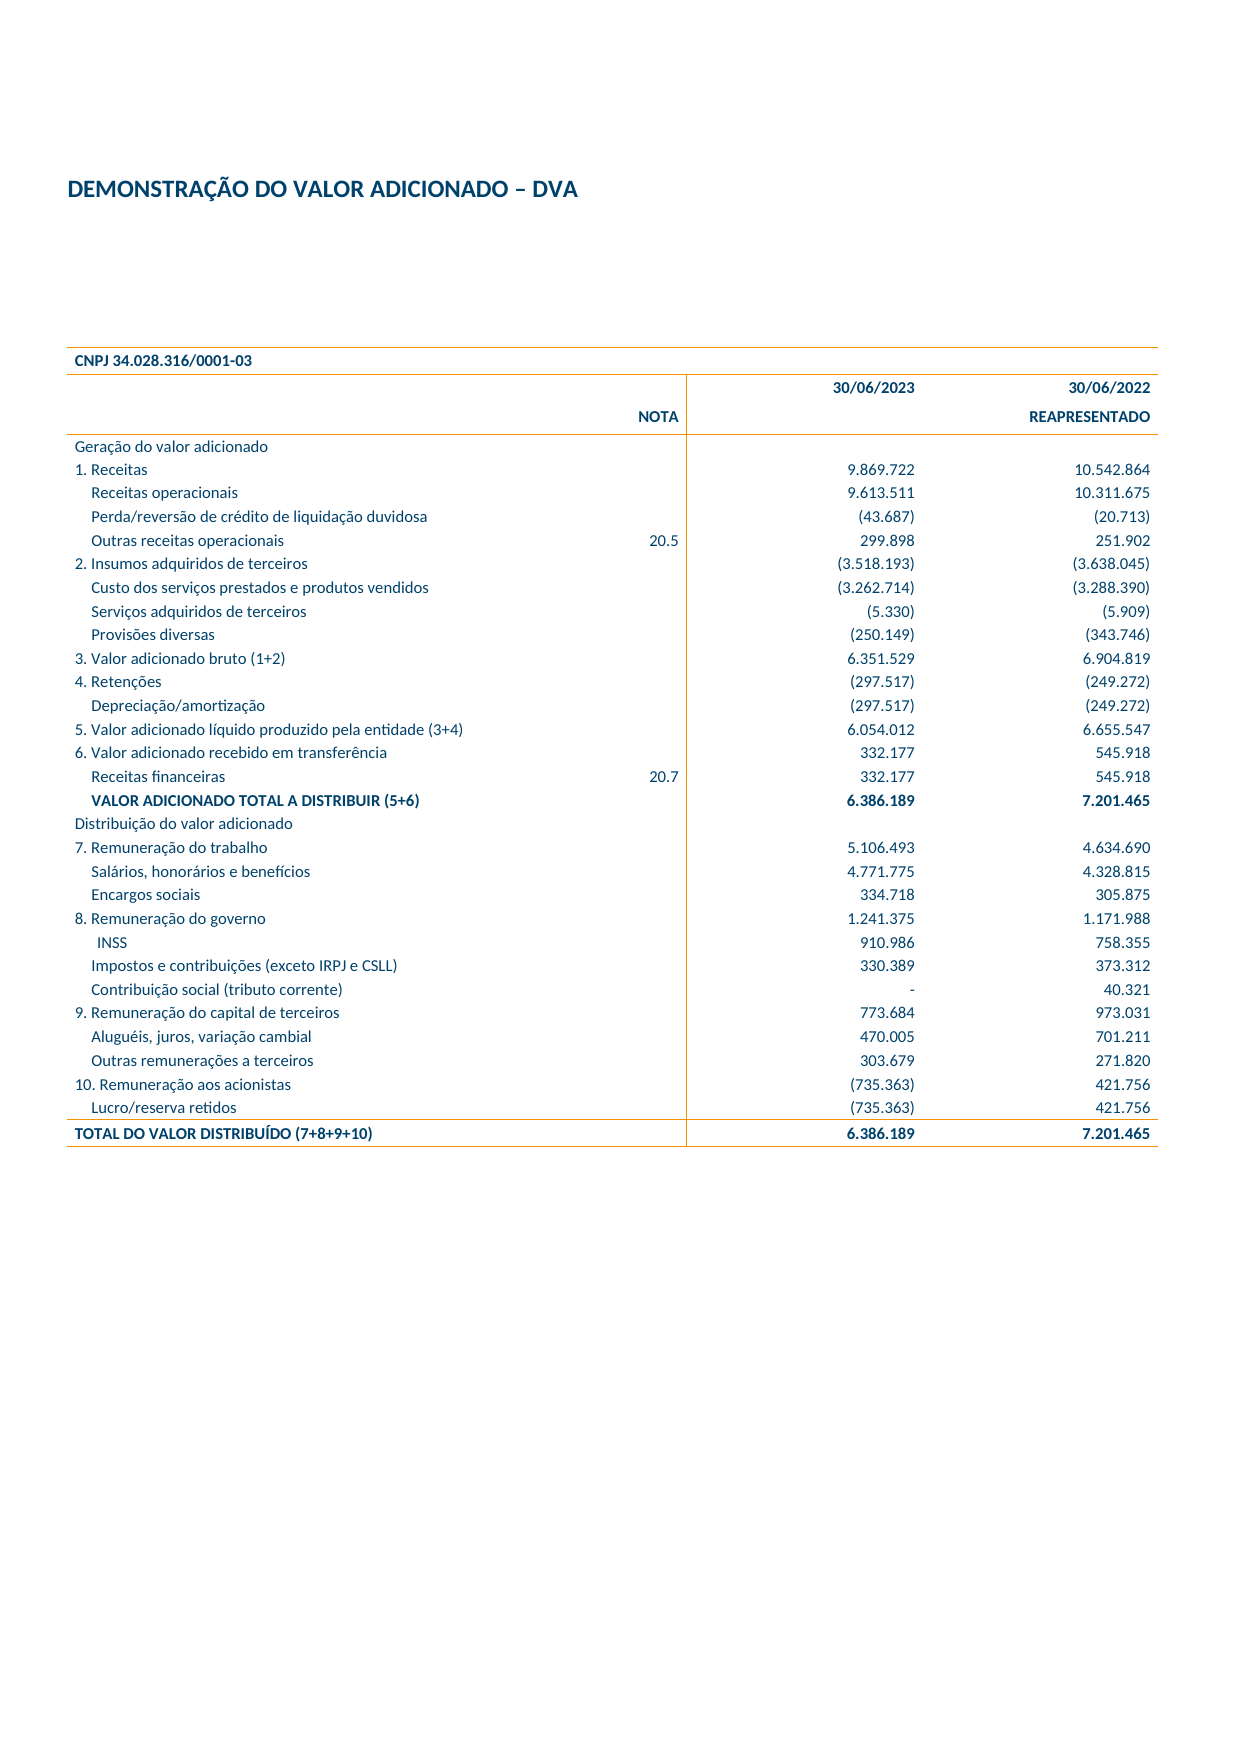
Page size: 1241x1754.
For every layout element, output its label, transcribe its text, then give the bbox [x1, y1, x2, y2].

table_header CNPJ 34.028.316/0001-03 [67, 348, 604, 373]
table_cell NOTA [568, 400, 686, 434]
table_cell 330.389 [687, 954, 922, 977]
table_cell [568, 576, 686, 599]
table_cell Distribuição do valor adicionado [67, 812, 568, 836]
table_cell (249.272) [922, 670, 1157, 694]
table_cell (343.746) [922, 623, 1157, 646]
table_cell [568, 883, 686, 907]
table_cell - [687, 978, 922, 1001]
table_cell (735.363) [687, 1096, 922, 1119]
table_cell 305.875 [922, 883, 1157, 907]
table_cell (249.272) [922, 694, 1157, 717]
table_cell Provisões diversas [67, 623, 568, 646]
table_cell 7.201.465 [922, 1120, 1157, 1146]
table_cell [568, 978, 686, 1001]
table_cell [568, 457, 686, 481]
table_cell 7. Remuneração do trabalho [67, 836, 568, 859]
table_cell 6.054.012 [687, 718, 922, 741]
table_cell [568, 1049, 686, 1072]
table_cell 2. Insumos adquiridos de terceiros [67, 552, 568, 576]
table_cell Salários, honorários e benefícios [67, 859, 568, 883]
table_cell (3.262.714) [687, 576, 922, 599]
table_cell 9. Remuneração do capital de terceiros [67, 1001, 568, 1025]
table_cell 6.904.819 [922, 646, 1157, 670]
table_cell 6.351.529 [687, 646, 922, 670]
table_cell INSS [67, 930, 568, 954]
table_cell (297.517) [687, 694, 922, 717]
table_cell [568, 505, 686, 528]
table_cell 1.171.988 [922, 907, 1157, 930]
table_cell 545.918 [922, 741, 1157, 765]
table_cell [687, 400, 922, 434]
table_cell [568, 481, 686, 504]
table_cell Serviços adquiridos de terceiros [67, 599, 568, 623]
table_cell Lucro/reserva retidos [67, 1096, 568, 1119]
table_cell (43.687) [687, 505, 922, 528]
table_cell (735.363) [687, 1072, 922, 1096]
table_cell 7.201.465 [922, 788, 1157, 812]
table_cell [568, 741, 686, 765]
table_cell [568, 930, 686, 954]
table_cell 20.5 [568, 528, 686, 552]
table_cell [687, 435, 922, 457]
table_cell 271.820 [922, 1049, 1157, 1072]
table_cell 4.771.775 [687, 859, 922, 883]
table_cell 421.756 [922, 1096, 1157, 1119]
table_cell 10.311.675 [922, 481, 1157, 504]
table_header [922, 348, 1157, 373]
table_cell 332.177 [687, 765, 922, 788]
table_cell VALOR ADICIONADO TOTAL A DISTRIBUIR (5+6) [67, 788, 568, 812]
table_cell [568, 623, 686, 646]
table_cell Perda/reversão de crédito de liquidação duvidosa [67, 505, 568, 528]
table_cell (250.149) [687, 623, 922, 646]
table_cell [568, 552, 686, 576]
table_cell TOTAL DO VALOR DISTRIBUÍDO (7+8+9+10) [67, 1120, 568, 1146]
table_cell (297.517) [687, 670, 922, 694]
table_cell [568, 670, 686, 694]
table_cell 421.756 [922, 1072, 1157, 1096]
table_cell [568, 812, 686, 836]
table_cell (5.330) [687, 599, 922, 623]
table_cell 6.386.189 [687, 788, 922, 812]
table_cell Outras remunerações a terceiros [67, 1049, 568, 1072]
table_cell (20.713) [922, 505, 1157, 528]
table_cell [568, 718, 686, 741]
table_cell 30/06/2022 [922, 375, 1157, 400]
table_cell [568, 1096, 686, 1119]
table_cell 4.328.815 [922, 859, 1157, 883]
table_cell 251.902 [922, 528, 1157, 552]
table_cell 9.613.511 [687, 481, 922, 504]
table_cell (3.518.193) [687, 552, 922, 576]
table_cell Custo dos serviços prestados e produtos vendidos [67, 576, 568, 599]
table_cell Aluguéis, juros, variação cambial [67, 1025, 568, 1048]
table_cell [568, 859, 686, 883]
table_cell 30/06/2023 [687, 375, 922, 400]
table_cell 8. Remuneração do governo [67, 907, 568, 930]
table_cell Depreciação/amortização [67, 694, 568, 717]
table_cell 9.869.722 [687, 457, 922, 481]
table_cell 3. Valor adicionado bruto (1+2) [67, 646, 568, 670]
table_cell 773.684 [687, 1001, 922, 1025]
table_cell [568, 1025, 686, 1048]
table_cell 5.106.493 [687, 836, 922, 859]
table_cell [687, 812, 922, 836]
table_cell 701.211 [922, 1025, 1157, 1048]
table_header [605, 348, 686, 373]
table_cell 5. Valor adicionado líquido produzido pela entidade (3+4) [67, 718, 568, 741]
table_cell 10.542.864 [922, 457, 1157, 481]
table_cell (3.288.390) [922, 576, 1157, 599]
table_cell Contribuição social (tributo corrente) [67, 978, 568, 1001]
table_cell 303.679 [687, 1049, 922, 1072]
table_cell Geração do valor adicionado [67, 435, 568, 457]
table_cell [67, 375, 568, 400]
table_cell [568, 788, 686, 812]
table_cell 910.986 [687, 930, 922, 954]
table_cell 4.634.690 [922, 836, 1157, 859]
table_cell 470.005 [687, 1025, 922, 1048]
table_cell 1. Receitas [67, 457, 568, 481]
table_cell [568, 1120, 686, 1146]
table_cell Receitas financeiras [67, 765, 568, 788]
table_cell 1.241.375 [687, 907, 922, 930]
table_cell Impostos e contribuições (exceto IRPJ e CSLL) [67, 954, 568, 977]
table_cell 545.918 [922, 765, 1157, 788]
table_cell 6.655.547 [922, 718, 1157, 741]
table_cell 373.312 [922, 954, 1157, 977]
table_cell REAPRESENTADO [922, 400, 1157, 434]
table_cell 6.386.189 [687, 1120, 922, 1146]
table_cell (3.638.045) [922, 552, 1157, 576]
table_cell [568, 954, 686, 977]
table_cell [568, 435, 686, 457]
table_cell [922, 812, 1157, 836]
table_cell 10. Remuneração aos acionistas [67, 1072, 568, 1096]
table_cell [568, 375, 686, 400]
table_cell 973.031 [922, 1001, 1157, 1025]
table_cell 6. Valor adicionado recebido em transferência [67, 741, 568, 765]
table_cell Outras receitas operacionais [67, 528, 568, 552]
table_cell 20.7 [568, 765, 686, 788]
table_cell [568, 599, 686, 623]
table_cell [568, 1072, 686, 1096]
table_cell [568, 694, 686, 717]
table_cell 299.898 [687, 528, 922, 552]
table_cell 4. Retenções [67, 670, 568, 694]
subtitle DEMONSTRAÇÃO DO VALOR ADICIONADO – DVA [67, 173, 1123, 204]
table_cell 40.321 [922, 978, 1157, 1001]
table_cell [568, 907, 686, 930]
table_cell [67, 400, 568, 434]
table_cell Encargos sociais [67, 883, 568, 907]
table_cell 332.177 [687, 741, 922, 765]
table_cell [568, 1001, 686, 1025]
table_cell [568, 646, 686, 670]
table_cell [568, 836, 686, 859]
table_header [686, 348, 922, 373]
table_cell Receitas operacionais [67, 481, 568, 504]
table_cell 758.355 [922, 930, 1157, 954]
table_cell (5.909) [922, 599, 1157, 623]
table_cell 334.718 [687, 883, 922, 907]
table_cell [922, 435, 1157, 457]
